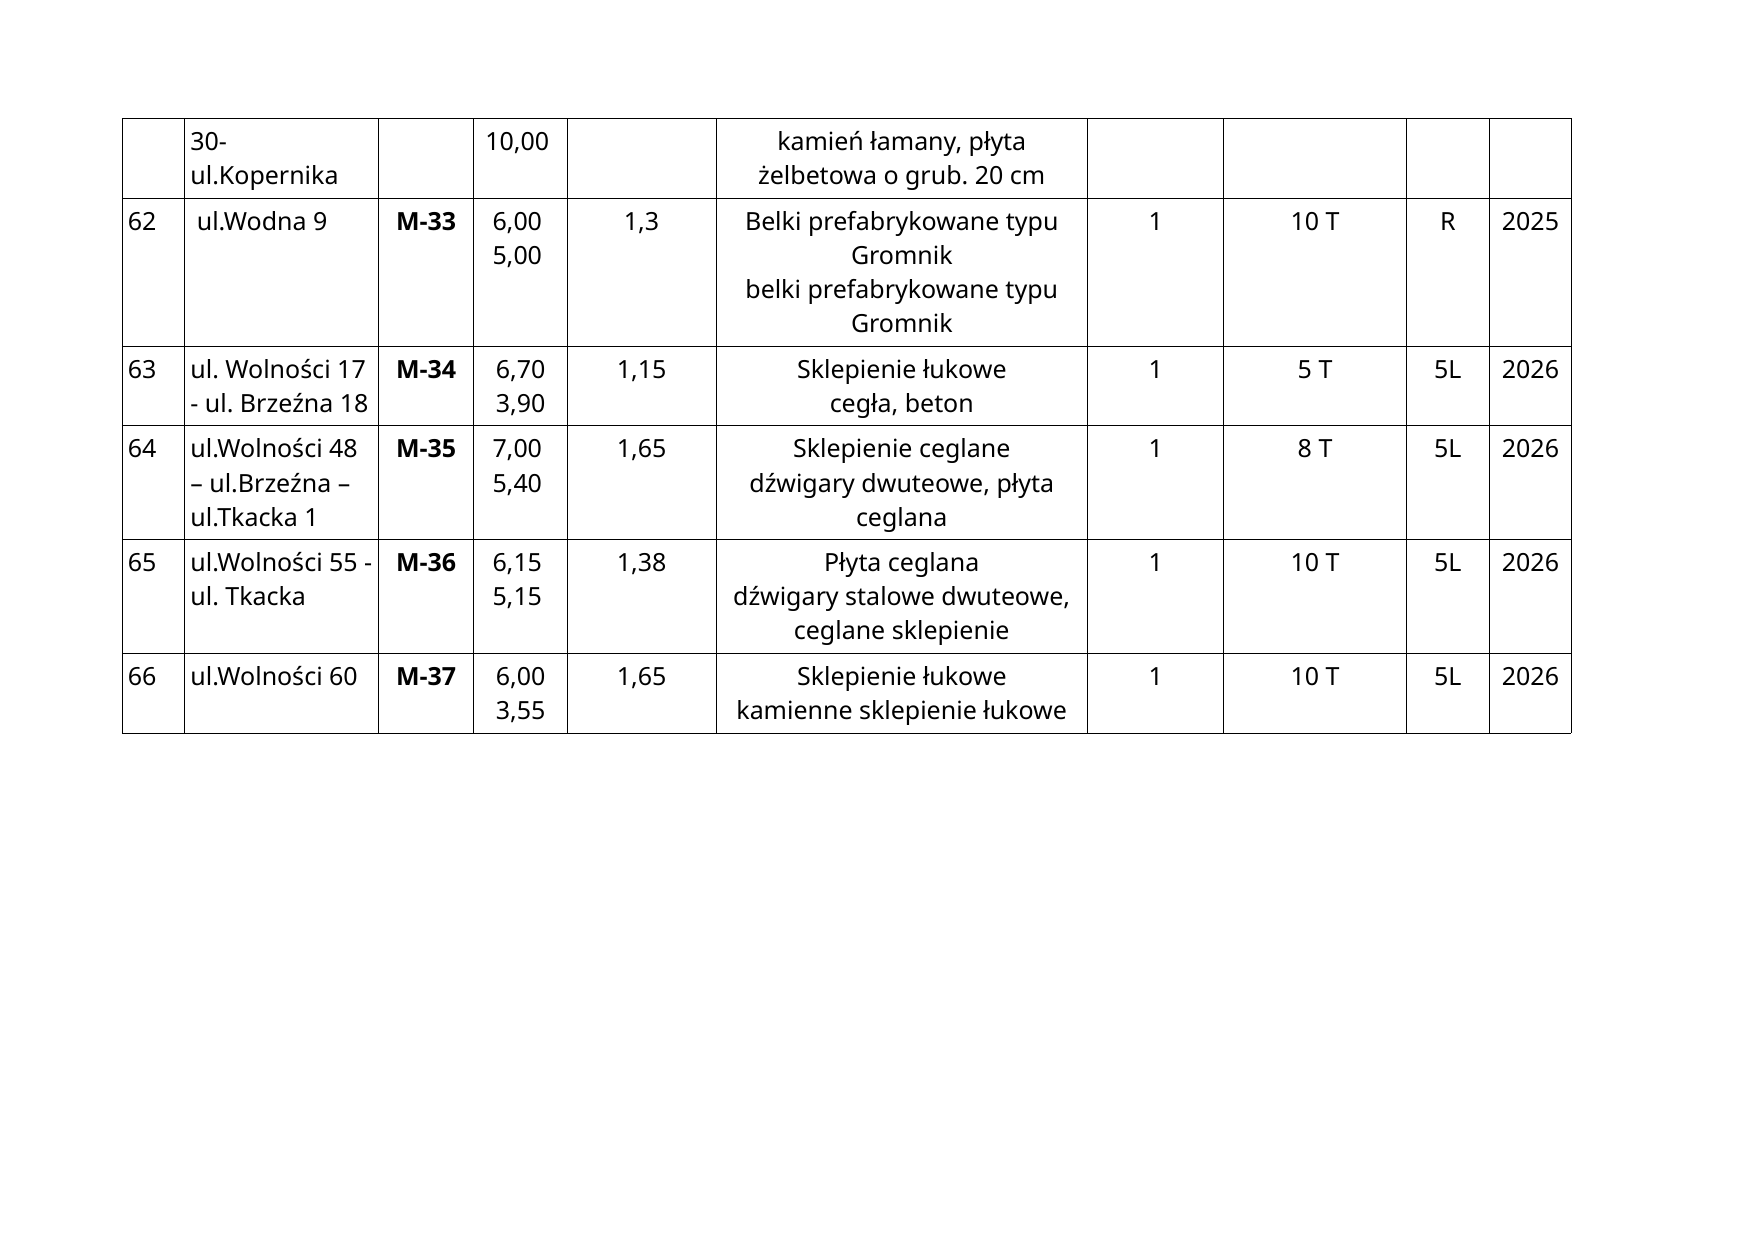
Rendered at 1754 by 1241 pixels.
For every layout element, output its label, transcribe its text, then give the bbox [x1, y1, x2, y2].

table_cell 65 [123, 540, 184, 653]
table_cell 5L [1407, 540, 1489, 653]
table_cell 6,70 3,90 [474, 347, 567, 425]
table_cell 6,15 5,15 [474, 540, 567, 653]
table_cell 10 T [1224, 199, 1406, 346]
table_cell R [1407, 199, 1489, 346]
table_cell 6,00 5,00 [474, 199, 567, 346]
table_cell [379, 119, 473, 198]
table_cell 5L [1407, 426, 1489, 539]
table_cell Sklepienie łukowe cegła, beton [717, 347, 1087, 425]
table_cell ul. Wolności 17 - ul. Brzeźna 18 [185, 347, 378, 425]
table_cell 1,65 [568, 654, 716, 732]
table_cell 2026 [1490, 426, 1571, 539]
table_cell 5L [1407, 654, 1489, 732]
table_cell 8 T [1224, 426, 1406, 539]
table_cell 30- ul.Kopernika [185, 119, 378, 198]
table_cell [1088, 119, 1223, 198]
table_cell 5L [1407, 347, 1489, 425]
table_cell Belki prefabrykowane typu Gromnik belki prefabrykowane typu Gromnik [717, 199, 1087, 346]
table_cell M-36 [379, 540, 473, 653]
table_cell 1,38 [568, 540, 716, 653]
table_cell ul.Wolności 60 [185, 654, 378, 732]
table_cell [568, 119, 716, 198]
table_cell M-34 [379, 347, 473, 425]
table_cell M-37 [379, 654, 473, 732]
table_cell kamień łamany, płyta żelbetowa o grub. 20 cm [717, 119, 1087, 198]
table_cell 10 T [1224, 654, 1406, 732]
table_cell [1407, 119, 1489, 198]
table_cell [123, 119, 184, 198]
table_cell 2025 [1490, 199, 1571, 346]
table_cell 1 [1088, 540, 1223, 653]
table_cell 1 [1088, 426, 1223, 539]
table_cell Sklepienie łukowe kamienne sklepienie łukowe [717, 654, 1087, 732]
table_cell 2026 [1490, 654, 1571, 732]
table_cell 64 [123, 426, 184, 539]
table_cell 1,65 [568, 426, 716, 539]
table_cell 1,3 [568, 199, 716, 346]
table_cell ul.Wolności 48 – ul.Brzeźna – ul.Tkacka 1 [185, 426, 378, 539]
table_cell 66 [123, 654, 184, 732]
table_cell [1224, 119, 1406, 198]
table_cell 1 [1088, 199, 1223, 346]
table_cell M-33 [379, 199, 473, 346]
table_cell ul.Wodna 9 [185, 199, 378, 346]
table_cell 1,15 [568, 347, 716, 425]
table_cell Sklepienie ceglane dźwigary dwuteowe, płyta ceglana [717, 426, 1087, 539]
table_cell 63 [123, 347, 184, 425]
table_cell M-35 [379, 426, 473, 539]
table_cell 2026 [1490, 540, 1571, 653]
table_cell 10 T [1224, 540, 1406, 653]
table_cell 1 [1088, 347, 1223, 425]
table_cell 2026 [1490, 347, 1571, 425]
table_cell 1 [1088, 654, 1223, 732]
table_cell ul.Wolności 55 - ul. Tkacka [185, 540, 378, 653]
table_cell [1490, 119, 1571, 198]
table_cell Płyta ceglana dźwigary stalowe dwuteowe, ceglane sklepienie [717, 540, 1087, 653]
table_cell 62 [123, 199, 184, 346]
table_cell 6,00 3,55 [474, 654, 567, 732]
table_cell 10,00 [474, 119, 567, 198]
table_cell 7,00 5,40 [474, 426, 567, 539]
table_cell 5 T [1224, 347, 1406, 425]
